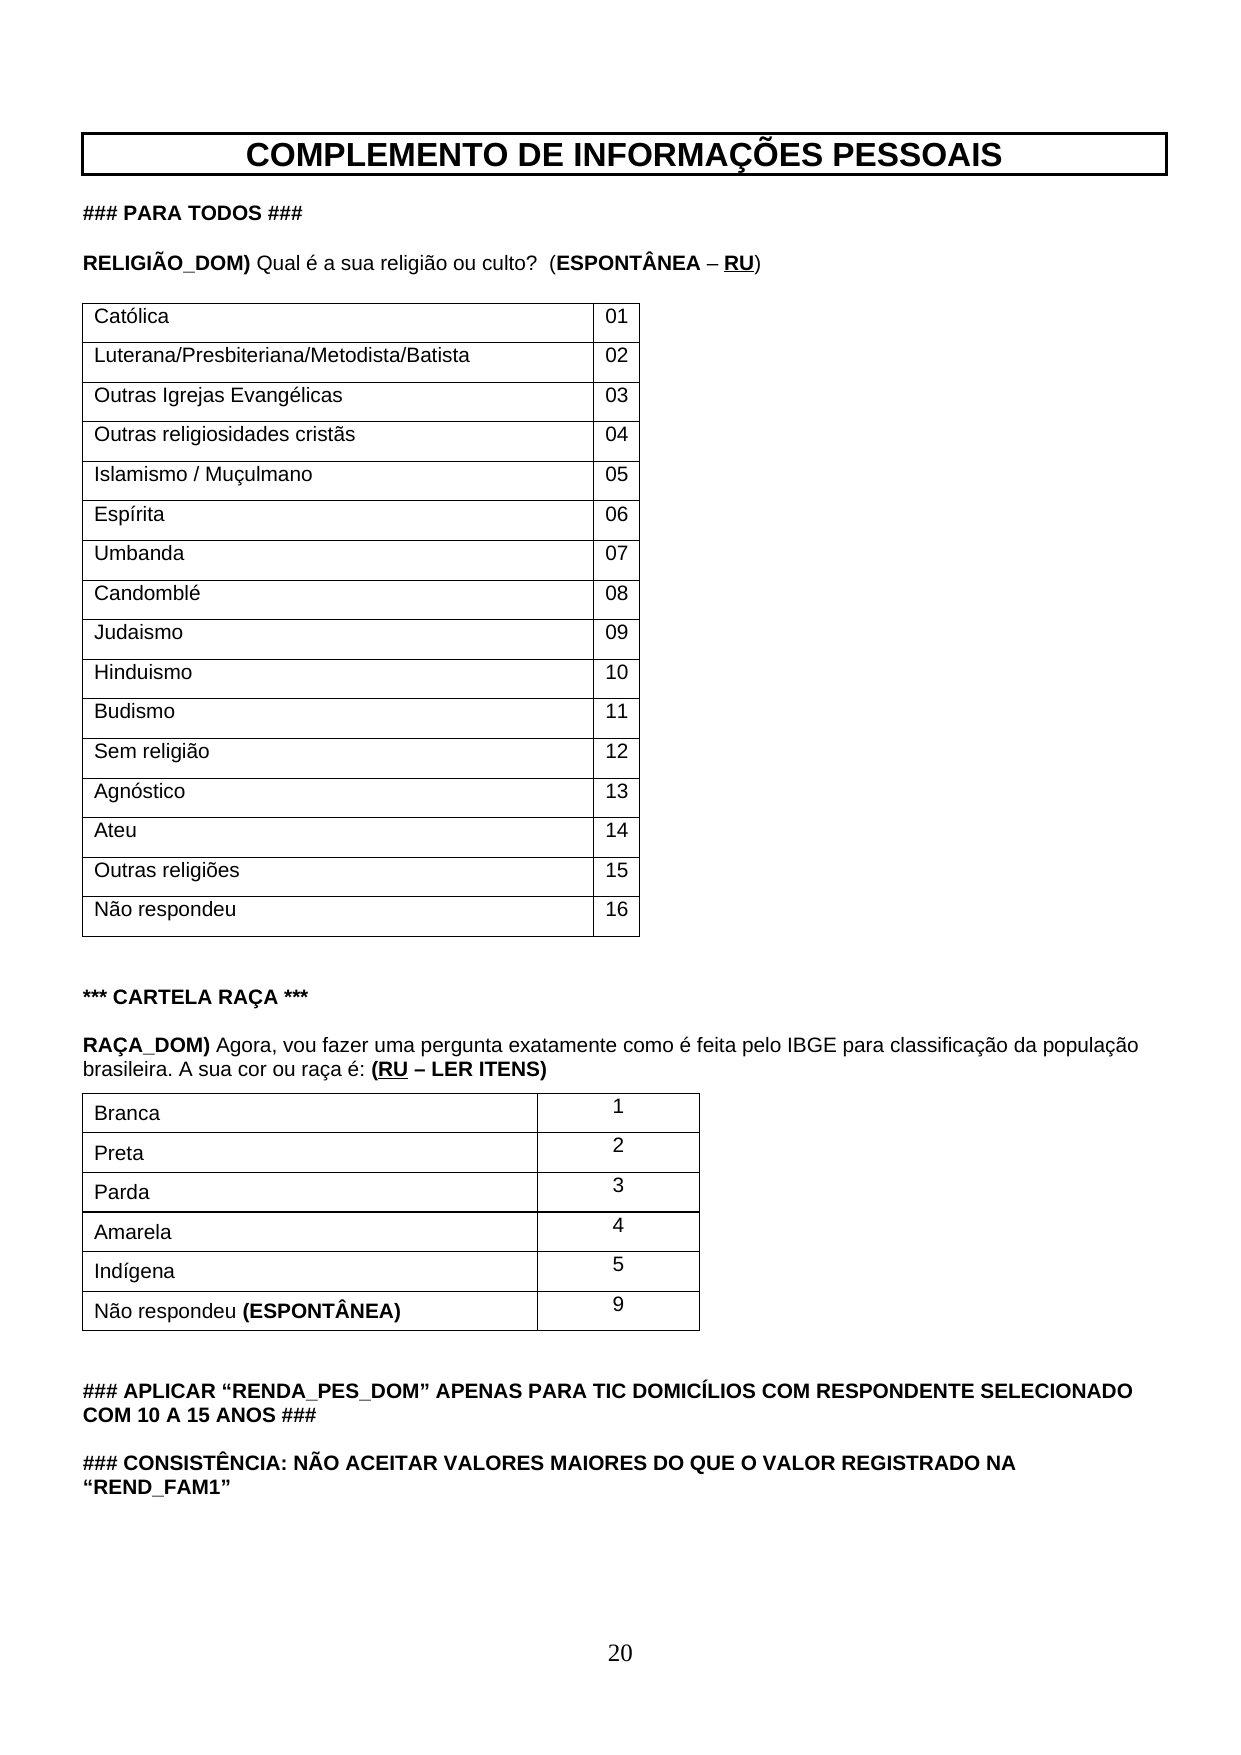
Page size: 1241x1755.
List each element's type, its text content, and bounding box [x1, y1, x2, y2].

text ### CONSISTÊNCIA: NÃO ACEITAR VALORES MAIORES DO QUE O VALOR REGISTRADO NA “REND_FAM1” [83, 1451, 1158, 1499]
table_cell 02 [594, 343, 639, 382]
table_cell 14 [594, 818, 639, 857]
text ### PARA TODOS ### [83, 200, 1158, 224]
table_cell Parda [83, 1173, 537, 1211]
table_cell Não respondeu [83, 897, 593, 936]
table_cell 9 [538, 1292, 699, 1330]
table_cell Sem religião [83, 739, 593, 777]
table_cell Umbanda [83, 541, 593, 579]
text RAÇA_DOM) Agora, vou fazer uma pergunta exatamente como é feita pelo IBGE para classificação da população brasileira. A sua cor ou raça é: (RU – LER ITENS) [83, 1033, 1158, 1081]
table_cell 03 [594, 383, 639, 421]
table_cell Espírita [83, 501, 593, 540]
text *** CARTELA RAÇA *** [83, 985, 1158, 1009]
table_cell 11 [594, 699, 639, 738]
table_cell 16 [594, 897, 639, 936]
table_cell 3 [538, 1173, 699, 1211]
table_cell 12 [594, 739, 639, 777]
table_cell 13 [594, 779, 639, 817]
table_cell Outras religiões [83, 858, 593, 896]
table_cell 5 [538, 1252, 699, 1291]
table_header Católica [83, 304, 593, 342]
table_cell Outras religiosidades cristãs [83, 422, 593, 461]
table_cell Luterana/Presbiteriana/Metodista/Batista [83, 343, 593, 382]
table_cell 04 [594, 422, 639, 461]
table_cell Não respondeu (ESPONTÂNEA) [83, 1292, 537, 1330]
table_cell 06 [594, 501, 639, 540]
table_cell 15 [594, 858, 639, 896]
table_cell Preta [83, 1133, 537, 1172]
table_cell 2 [538, 1133, 699, 1172]
table_cell Islamismo / Muçulmano [83, 462, 593, 500]
table_cell 05 [594, 462, 639, 500]
table_cell Judaismo [83, 620, 593, 659]
table_cell 08 [594, 581, 639, 619]
table_cell 09 [594, 620, 639, 659]
table_cell Budismo [83, 699, 593, 738]
table_cell Candomblé [83, 581, 593, 619]
table_header 01 [594, 304, 639, 342]
table_cell Outras Igrejas Evangélicas [83, 383, 593, 421]
table_cell Ateu [83, 818, 593, 857]
table_cell 10 [594, 660, 639, 698]
table_cell Amarela [83, 1213, 537, 1251]
table_header 1 [538, 1094, 699, 1132]
table_cell 4 [538, 1213, 699, 1251]
table_cell Hinduismo [83, 660, 593, 698]
text RELIGIÃO_DOM) Qual é a sua religião ou culto? (ESPONTÂNEA – RU) [83, 250, 1158, 274]
text ### APLICAR “RENDA_PES_DOM” APENAS PARA TIC DOMICÍLIOS COM RESPONDENTE SELECIONADO COM 10 A 15 ANOS ### [83, 1379, 1158, 1427]
table_cell Indígena [83, 1252, 537, 1291]
table_header Branca [83, 1094, 537, 1132]
table_cell 07 [594, 541, 639, 579]
table_cell Agnóstico [83, 779, 593, 817]
